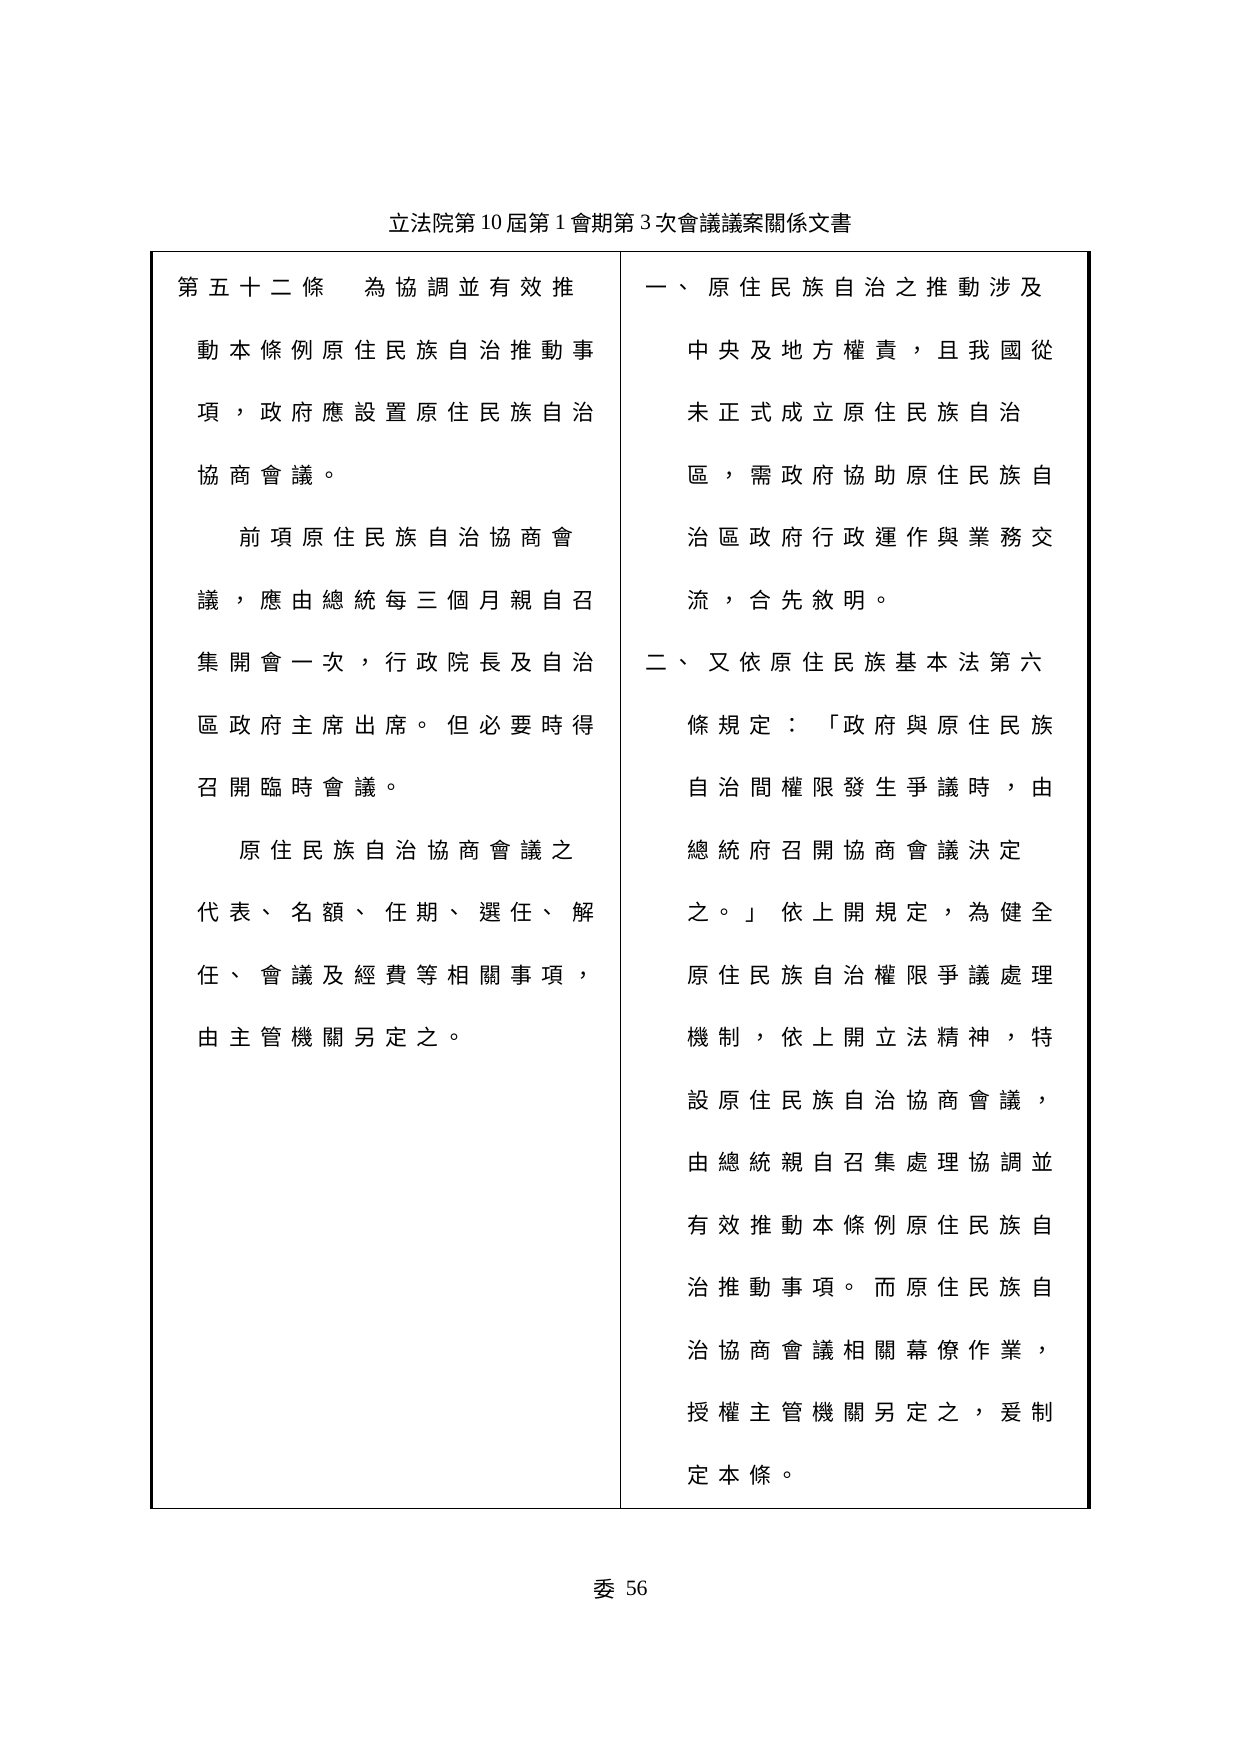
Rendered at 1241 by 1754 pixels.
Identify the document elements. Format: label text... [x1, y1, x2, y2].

table_cell 一、原住民族自治之推動涉及中央及地方權責，且我國從未正式成立原住民族自治區，需政府協助原住民族自治區政府行政運作與業務交流，合先敘明。 二、又依原住民族基本法第六條規定：「政府與原住民族自治間權限發生爭議時，由總統府召開協商會議決定之。」依上開規定，為健全原住民族自治權限爭議處理機制，依上開立法精神，特設原住民族自治協商會議，由總統親自召集處理協調並有效推動本條例原住民族自治推動事項。而原住民族自治協商會議相關幕僚作業，授權主管機關另定之，爰制定本條。 [621, 252, 1087, 1508]
table_cell 第五十二條 為協調並有效推動本條例原住民族自治推動事項，政府應設置原住民族自治協商會議。 前項原住民族自治協商會議，應由總統每三個月親自召集開會一次，行政院長及自治區政府主席出席。但必要時得召開臨時會議。 原住民族自治協商會議之代表、名額、任期、選任、解任、會議及經費等相關事項，由主管機關另定之。 [153, 252, 620, 1508]
